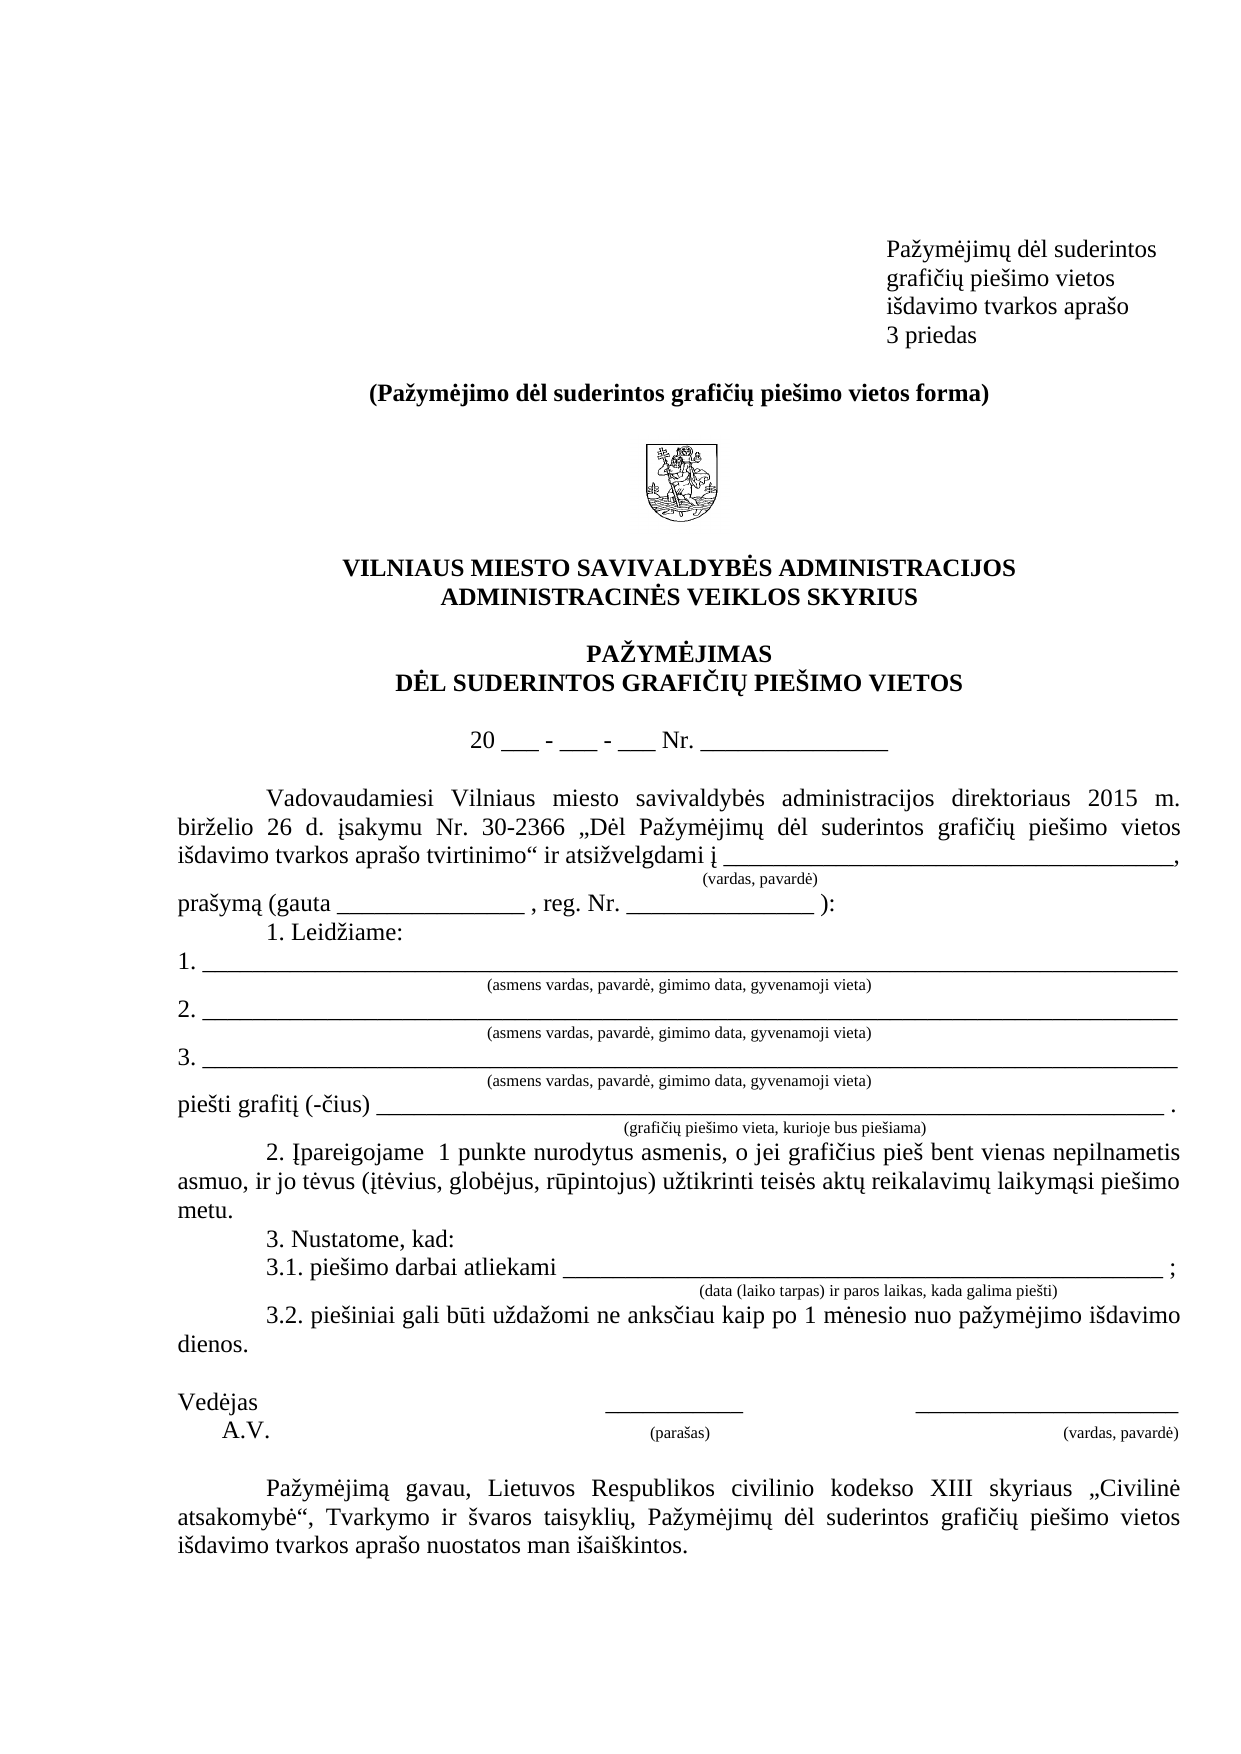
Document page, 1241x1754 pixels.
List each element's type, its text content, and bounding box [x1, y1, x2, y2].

text piešti grafitį (-čius) _______________________________________________________________ . [177, 1089, 1181, 1118]
text (asmens vardas, pavardė, gimimo data, gyvenamoji vieta) [177, 1022, 1181, 1042]
text Vadovaudamiesi Vilniaus miesto savivaldybės administracijos direktoriaus 2015 m. birželio 26 d. įsakymu Nr. 30-2366 „Dėl Pažymėjimų dėl suderintos grafičių piešimo vietos išdavimo tvarkos aprašo tvirtinimo“ ir atsižvelgdami į ____________________________________, [177, 783, 1181, 869]
text 3. ______________________________________________________________________________ [177, 1042, 1181, 1070]
text 2. ______________________________________________________________________________ [177, 994, 1181, 1022]
text (asmens vardas, pavardė, gimimo data, gyvenamoji vieta) [177, 1070, 1181, 1089]
text 3.1. piešimo darbai atliekami ________________________________________________ ; [177, 1252, 1181, 1281]
text VILNIAUS MIESTO SAVIVALDYBĖS ADMINISTRACIJOS [177, 553, 1181, 582]
text (data (laiko tarpas) ir paros laikas, kada galima piešti) [177, 1281, 1181, 1300]
text 3.2. piešiniai gali būti uždažomi ne anksčiau kaip po 1 mėnesio nuo pažymėjimo išdavimo dienos. [177, 1300, 1181, 1358]
text (grafičių piešimo vieta, kurioje bus piešiama) [177, 1118, 1181, 1137]
text (Pažymėjimo dėl suderintos grafičių piešimo vietos forma) [177, 378, 1181, 406]
text grafičių piešimo vietos [886, 263, 1181, 291]
text DĖL SUDERINTOS GRAFIČIŲ PIEŠIMO VIETOS [177, 668, 1181, 697]
text 20 ___ - ___ - ___ Nr. _______________ [177, 725, 1181, 754]
text Vedėjas ___________ _____________________ [177, 1387, 1181, 1415]
text 3. Nustatome, kad: [177, 1224, 1181, 1252]
text A.V. (parašas) (vardas, pavardė) [177, 1415, 1181, 1444]
text 3 priedas [886, 320, 1181, 349]
text 1. Leidžiame: [177, 917, 1181, 946]
text (vardas, pavardė) [177, 869, 1181, 888]
text PAŽYMĖJIMAS [177, 639, 1181, 668]
text 2. Įpareigojame 1 punkte nurodytus asmenis, o jei grafičius pieš bent vienas nepilnametis asmuo, ir jo tėvus (įtėvius, globėjus, rūpintojus) užtikrinti teisės aktų reikalavimų laikymąsi piešimo metu. [177, 1137, 1181, 1224]
text Pažymėjimą gavau, Lietuvos Respublikos civilinio kodekso XIII skyriaus „Civilinė atsakomybė“, Tvarkymo ir švaros taisyklių, Pažymėjimų dėl suderintos grafičių piešimo vietos išdavimo tvarkos aprašo nuostatos man išaiškintos. [177, 1473, 1181, 1559]
text Pažymėjimų dėl suderintos [886, 234, 1181, 263]
text (asmens vardas, pavardė, gimimo data, gyvenamoji vieta) [177, 974, 1181, 994]
text ADMINISTRACINĖS VEIKLOS SKYRIUS [177, 582, 1181, 610]
text išdavimo tvarkos aprašo [886, 291, 1181, 320]
text 1. ______________________________________________________________________________ [177, 946, 1181, 974]
text prašymą (gauta _______________ , reg. Nr. _______________ ): [177, 888, 1181, 917]
